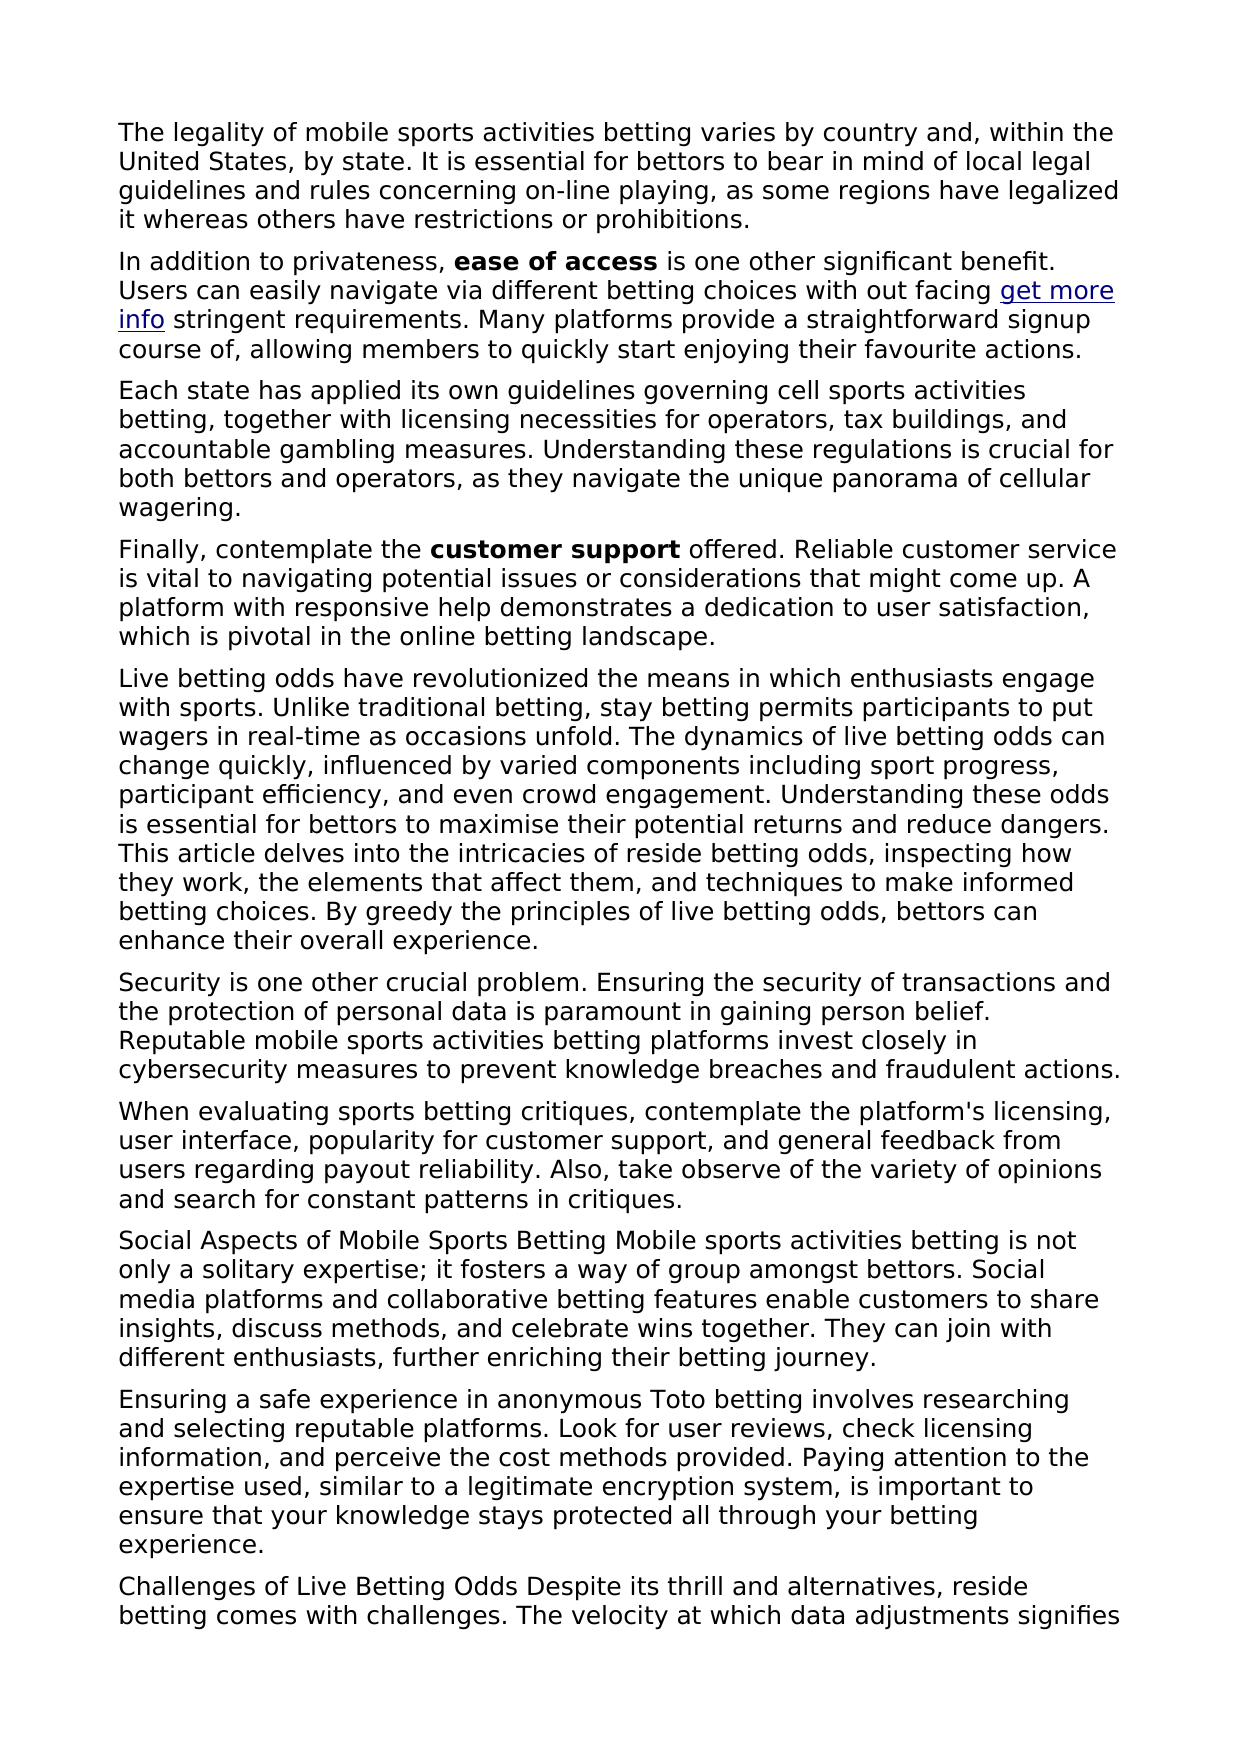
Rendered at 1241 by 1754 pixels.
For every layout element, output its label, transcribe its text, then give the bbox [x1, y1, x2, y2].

text Live betting odds have revolutionized the means in which enthusiasts engage with sports. Unlike traditional betting, stay betting permits participants to put wagers in real-time as occasions unfold. The dynamics of live betting odds can change quickly, influenced by varied components including sport progress, participant efficiency, and even crowd engagement. Understanding these odds is essential for bettors to maximise their potential returns and reduce dangers. This article delves into the intricacies of reside betting odds, inspecting how they work, the elements that affect them, and techniques to make informed betting choices. By greedy the principles of live betting odds, bettors can enhance their overall experience. [118, 664, 1122, 956]
text When evaluating sports betting critiques, contemplate the platform's licensing, user interface, popularity for customer support, and general feedback from users regarding payout reliability. Also, take observe of the variety of opinions and search for constant patterns in critiques. [118, 1097, 1122, 1214]
text Ensuring a safe experience in anonymous Toto betting involves researching and selecting reputable platforms. Look for user reviews, check licensing information, and perceive the cost methods provided. Paying attention to the expertise used, similar to a legitimate encryption system, is important to ensure that your knowledge stays protected all through your betting experience. [118, 1385, 1122, 1560]
text Security is one other crucial problem. Ensuring the security of transactions and the protection of personal data is paramount in gaining person belief. Reputable mobile sports activities betting platforms invest closely in cybersecurity measures to prevent knowledge breaches and fraudulent actions. [118, 968, 1122, 1085]
text Social Aspects of Mobile Sports Betting Mobile sports activities betting is not only a solitary expertise; it fosters a way of group amongst bettors. Social media platforms and collaborative betting features enable customers to share insights, discuss methods, and celebrate wins together. They can join with different enthusiasts, further enriching their betting journey. [118, 1226, 1122, 1372]
text Finally, contemplate the customer support offered. Reliable customer service is vital to navigating potential issues or considerations that might come up. A platform with responsive help demonstrates a dedication to user satisfaction, which is pivotal in the online betting landscape. [118, 535, 1122, 651]
text The legality of mobile sports activities betting varies by country and, within the United States, by state. It is essential for bettors to bear in mind of local legal guidelines and rules concerning on-line playing, as some regions have legalized it whereas others have restrictions or prohibitions. [118, 118, 1122, 235]
text In addition to privateness, ease of access is one other significant benefit. Users can easily navigate via different betting choices with out facing get more info stringent requirements. Many platforms provide a straightforward signup course of, allowing members to quickly start enjoying their favourite actions. [118, 247, 1122, 364]
text Each state has applied its own guidelines governing cell sports activities betting, together with licensing necessities for operators, tax buildings, and accountable gambling measures. Understanding these regulations is crucial for both bettors and operators, as they navigate the unique panorama of cellular wagering. [118, 376, 1122, 522]
text Challenges of Live Betting Odds Despite its thrill and alternatives, reside betting comes with challenges. The velocity at which data adjustments signifies [118, 1572, 1122, 1631]
